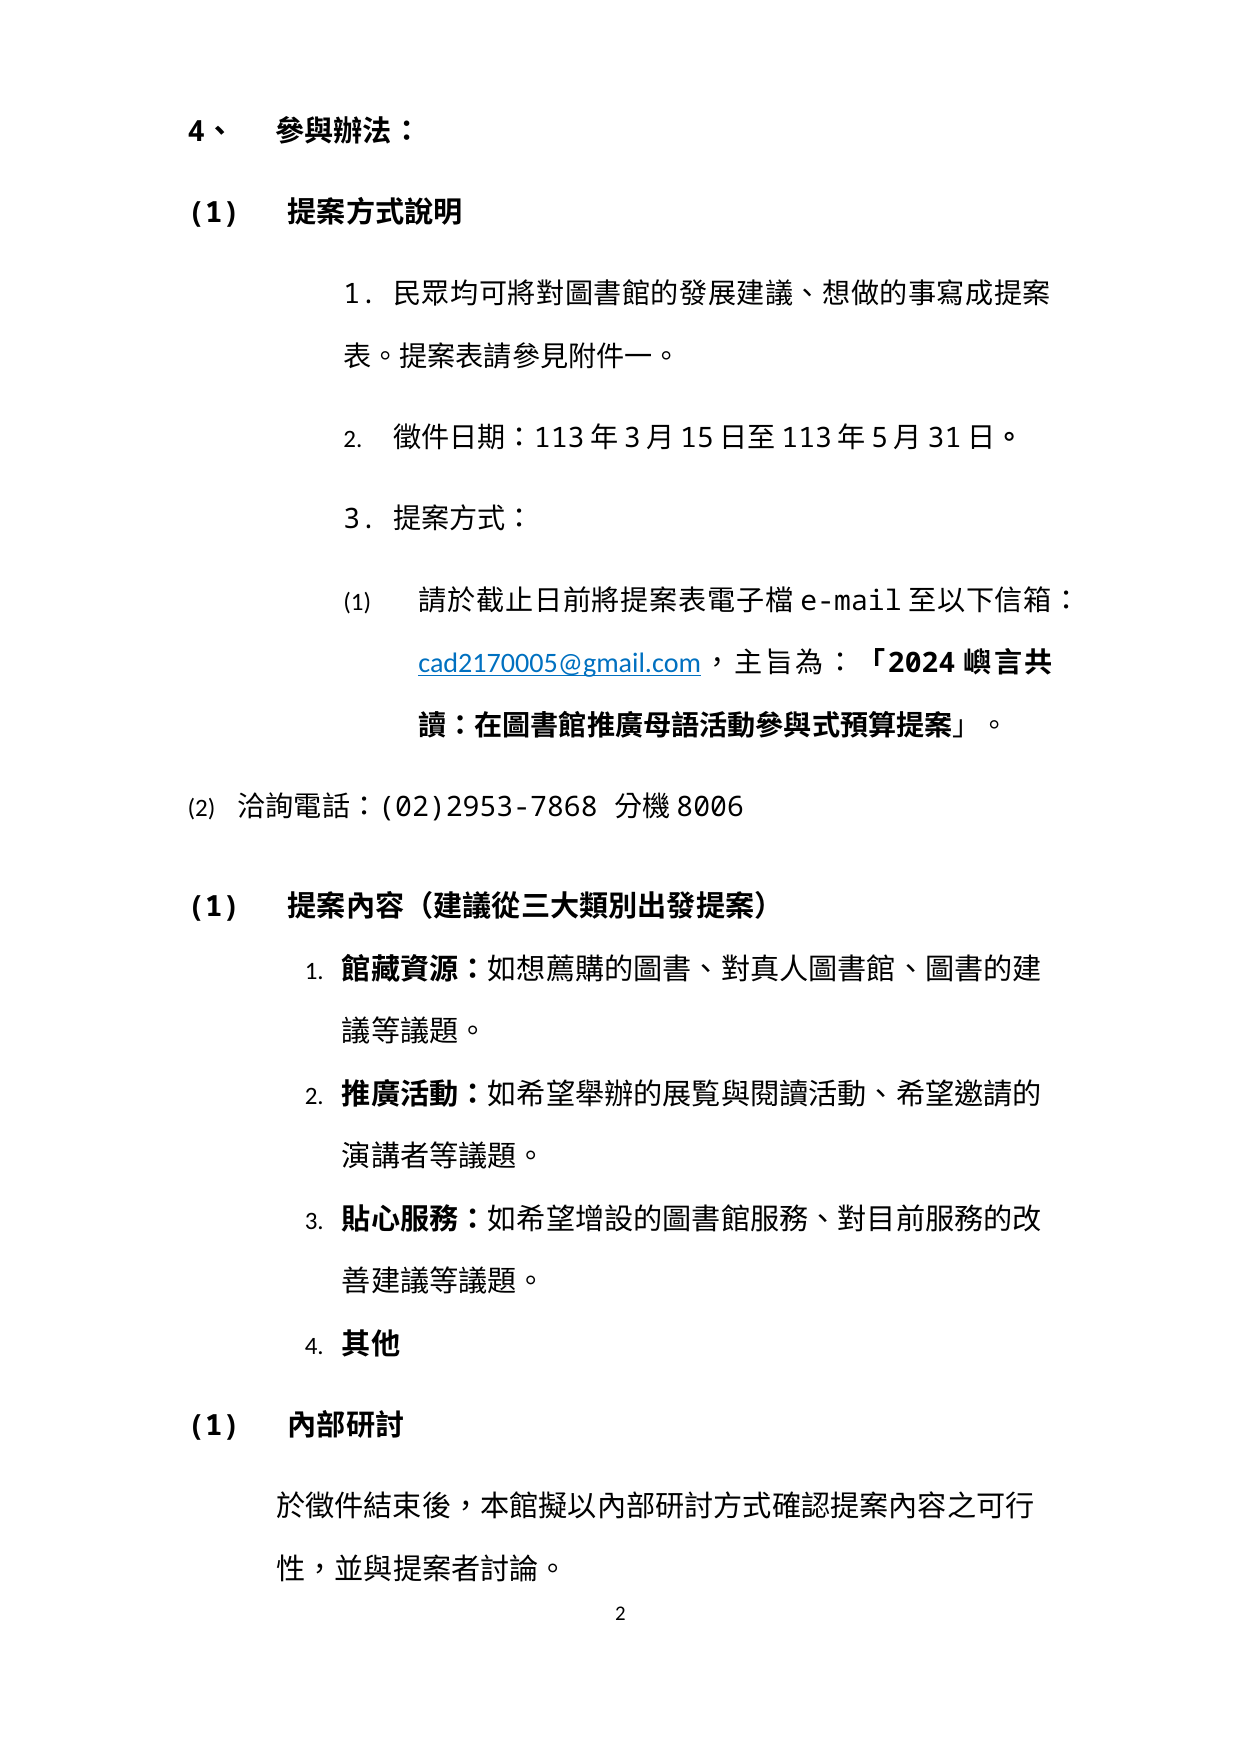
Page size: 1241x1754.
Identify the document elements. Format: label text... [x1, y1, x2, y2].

list 洽詢電話：(02)2953-7868 分機8006 [187, 762, 1053, 825]
list 提案內容（建議從三大類別出發提案） [187, 862, 1053, 925]
list 提案方式說明 [187, 169, 1053, 231]
list 其他 [304, 1300, 1053, 1362]
list 推廣活動：如希望舉辦的展覧與閱讀活動、希望邀請的演講者等議題。 [304, 1050, 1053, 1175]
text 於徵件結束後，本館擬以內部研討方式確認提案內容之可行性，並與提案者討論。 [276, 1462, 1053, 1587]
list 徵件日期：113年3月15日至113年5月31日。 [343, 394, 1053, 456]
list 內部研討 [187, 1381, 1053, 1444]
list 館藏資源：如想薦購的圖書、對真人圖書館、圖書的建議等議題。 [304, 925, 1053, 1050]
list 請於截止日前將提案表電子檔e-mail至以下信箱：cad2170005@gmail.com，主旨為：「2024嶼言共讀：在圖書館推廣母語活動參與式預算提案」。 [343, 556, 1053, 744]
list 參與辦法： [187, 87, 1053, 150]
list 提案方式： [343, 475, 1053, 537]
list 貼心服務：如希望增設的圖書館服務、對目前服務的改善建議等議題。 [304, 1175, 1053, 1300]
list 民眾均可將對圖書館的發展建議、想做的事寫成提案表。提案表請參見附件一。 [343, 250, 1053, 375]
